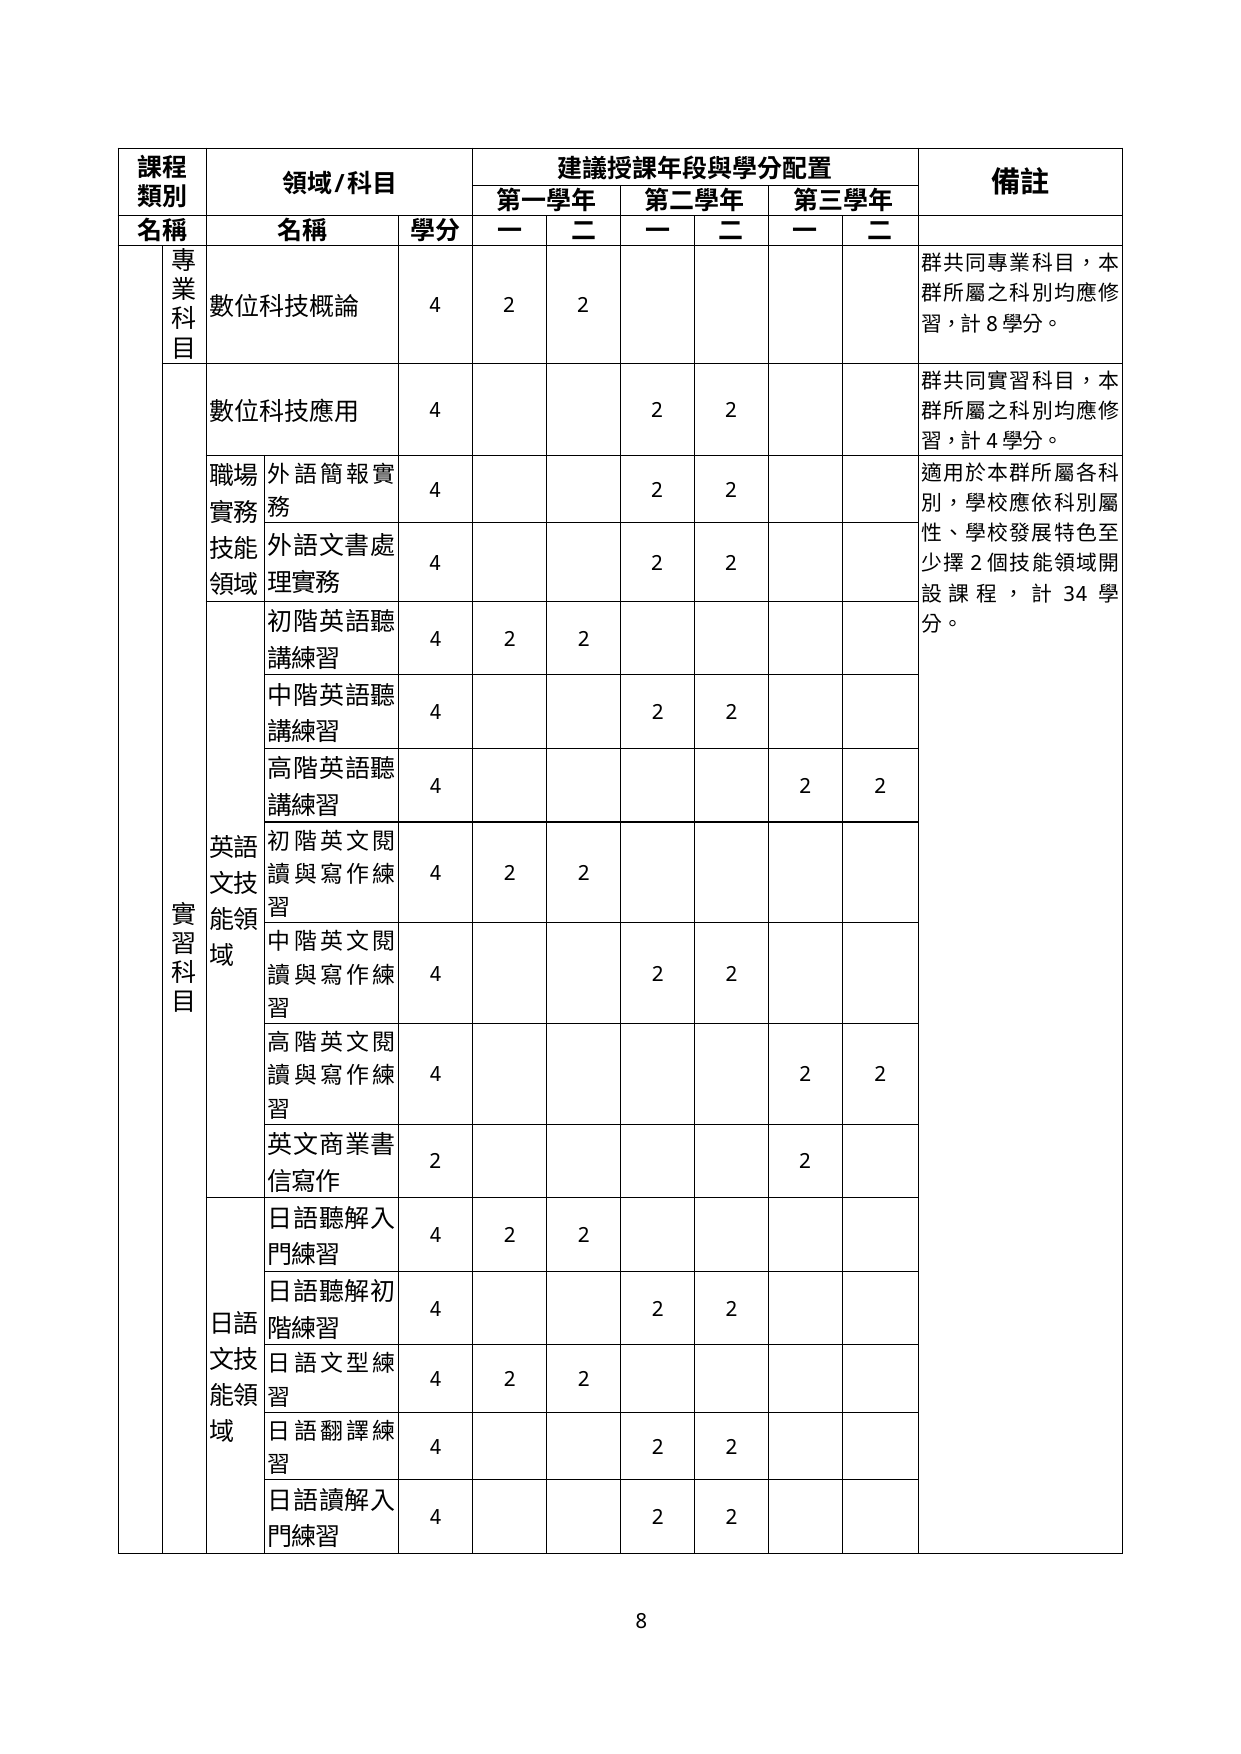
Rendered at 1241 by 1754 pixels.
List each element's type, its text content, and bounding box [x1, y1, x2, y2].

table_cell [843, 246, 918, 363]
table_cell 2 [399, 1125, 472, 1197]
table_cell [119, 246, 162, 1553]
table_cell 2 [547, 246, 620, 363]
table_cell [547, 749, 620, 821]
table_header 領域/科目 [207, 149, 472, 215]
table_cell 4 [399, 749, 472, 821]
table_cell [473, 456, 546, 522]
table_cell 4 [399, 1345, 472, 1412]
table_cell [547, 675, 620, 748]
table_cell [843, 1198, 918, 1271]
table_cell 數位科技應用 [207, 364, 398, 455]
table_cell [843, 1480, 918, 1553]
table_header 備註 [919, 149, 1122, 215]
table_cell 2 [547, 1345, 620, 1412]
table_cell [473, 1413, 546, 1479]
table_cell [843, 1413, 918, 1479]
table_cell 4 [399, 1480, 472, 1553]
table_cell [843, 923, 918, 1023]
table_cell [769, 602, 842, 674]
table_cell 初階英語聽講練習 [265, 602, 398, 674]
table_cell [547, 923, 620, 1023]
table_cell 2 [695, 1272, 768, 1344]
table_cell 2 [473, 602, 546, 674]
table_cell [547, 456, 620, 522]
table_cell 2 [695, 1413, 768, 1479]
table_header 課程 類別 [119, 149, 206, 215]
table_cell 二 [547, 216, 620, 245]
table_cell [843, 1125, 918, 1197]
table_cell 2 [621, 1272, 694, 1344]
table_cell [769, 523, 842, 601]
table_cell 4 [399, 1272, 472, 1344]
table_cell [843, 602, 918, 674]
table_cell [547, 1272, 620, 1344]
table_cell [695, 1198, 768, 1271]
table_cell 中階英文閱讀與寫作練習 [265, 923, 398, 1023]
table_cell 2 [695, 675, 768, 748]
table_cell 第一學年 [473, 186, 620, 215]
table_cell 第二學年 [621, 186, 768, 215]
table_cell [547, 364, 620, 455]
table_cell 日語翻譯練習 [265, 1413, 398, 1479]
table_cell 2 [621, 675, 694, 748]
table_cell 4 [399, 823, 472, 922]
table_cell 適用於本群所屬各科別，學校應依科別屬性、學校發展特色至少擇2個技能領域開設課程，計34學分。 [919, 456, 1122, 1553]
table_cell [843, 364, 918, 455]
table_cell 2 [473, 823, 546, 922]
table_cell 2 [769, 1024, 842, 1124]
table_cell 英文商業書信寫作 [265, 1125, 398, 1197]
table_cell 4 [399, 1198, 472, 1271]
table_cell 初階英文閱讀與寫作練習 [265, 823, 398, 922]
table_cell [769, 364, 842, 455]
table_cell 2 [695, 456, 768, 522]
table_cell [919, 216, 1122, 245]
table_cell [769, 1480, 842, 1553]
table_cell [473, 364, 546, 455]
table_cell [769, 1413, 842, 1479]
table_cell [843, 456, 918, 522]
table_cell 高階英文閱讀與寫作練習 [265, 1024, 398, 1124]
table_cell 專業科目 [163, 246, 206, 363]
table_cell 日語聽解入門練習 [265, 1198, 398, 1271]
table_cell 4 [399, 364, 472, 455]
table_cell [473, 1024, 546, 1124]
table_cell 學分 [399, 216, 472, 245]
table_cell [769, 1272, 842, 1344]
table_cell 職場實務技能領域 [207, 456, 264, 601]
table_cell [695, 1125, 768, 1197]
table_cell [473, 1272, 546, 1344]
table_cell [547, 1413, 620, 1479]
table_cell 群共同實習科目，本群所屬之科別均應修習，計4學分。 [919, 364, 1122, 455]
table_cell 2 [621, 1413, 694, 1479]
table_cell 4 [399, 246, 472, 363]
table_cell [769, 1198, 842, 1271]
table_cell [769, 923, 842, 1023]
table_header 建議授課年段與學分配置 [473, 149, 918, 185]
table_cell [843, 1272, 918, 1344]
table_cell [695, 246, 768, 363]
table_cell 日語文型練習 [265, 1345, 398, 1412]
table_cell 2 [547, 1198, 620, 1271]
table_cell [547, 1024, 620, 1124]
table_cell 一 [769, 216, 842, 245]
table_cell [695, 602, 768, 674]
table_cell [843, 1345, 918, 1412]
table_cell 2 [621, 1480, 694, 1553]
table_cell 2 [695, 923, 768, 1023]
table_cell 2 [473, 246, 546, 363]
table_cell 實習科目 [163, 364, 206, 1553]
table_cell 2 [547, 823, 620, 922]
table_cell [695, 749, 768, 821]
table_cell [621, 1125, 694, 1197]
table_cell 名稱 [119, 216, 206, 245]
table_cell 2 [547, 602, 620, 674]
table_cell [621, 246, 694, 363]
table_cell [695, 1345, 768, 1412]
table_cell [473, 675, 546, 748]
table_cell 4 [399, 523, 472, 601]
table_cell 2 [621, 456, 694, 522]
table_cell [621, 1345, 694, 1412]
table_cell 2 [695, 1480, 768, 1553]
table_cell 日語讀解入門練習 [265, 1480, 398, 1553]
table_cell 中階英語聽講練習 [265, 675, 398, 748]
table_cell [695, 823, 768, 922]
table_cell 第三學年 [769, 186, 918, 215]
table_cell [769, 823, 842, 922]
table_cell [621, 749, 694, 821]
table_cell [843, 823, 918, 922]
table_cell 2 [695, 364, 768, 455]
table_cell 2 [621, 523, 694, 601]
table_cell 2 [695, 523, 768, 601]
table_cell [843, 523, 918, 601]
table_cell [621, 1198, 694, 1271]
table_cell 2 [843, 749, 918, 821]
table_cell 高階英語聽講練習 [265, 749, 398, 821]
table_cell 4 [399, 1413, 472, 1479]
table_cell [473, 523, 546, 601]
table_cell 2 [769, 1125, 842, 1197]
table_cell [621, 823, 694, 922]
table_cell 數位科技概論 [207, 246, 398, 363]
table_cell 一 [473, 216, 546, 245]
table_cell [547, 1480, 620, 1553]
table_cell 4 [399, 1024, 472, 1124]
table_cell [547, 523, 620, 601]
table_cell 2 [473, 1198, 546, 1271]
table_cell 二 [695, 216, 768, 245]
table_cell 2 [843, 1024, 918, 1124]
table_cell [769, 456, 842, 522]
table_cell 群共同專業科目，本群所屬之科別均應修習，計8學分。 [919, 246, 1122, 363]
table_cell 4 [399, 602, 472, 674]
table_cell [769, 246, 842, 363]
table_cell [769, 1345, 842, 1412]
table_cell 一 [621, 216, 694, 245]
table_cell 2 [473, 1345, 546, 1412]
table_cell [695, 1024, 768, 1124]
table_cell [473, 923, 546, 1023]
table_cell [473, 1480, 546, 1553]
table_cell 4 [399, 456, 472, 522]
table_cell [769, 675, 842, 748]
table_cell 日語文技能領域 [207, 1198, 264, 1553]
table_cell 英語文技能領域 [207, 602, 264, 1197]
table_cell 二 [843, 216, 918, 245]
table_cell 名稱 [207, 216, 398, 245]
table_cell [473, 749, 546, 821]
table_cell 2 [769, 749, 842, 821]
table_cell 外語簡報實務 [265, 456, 398, 522]
table_cell 4 [399, 675, 472, 748]
table_cell 2 [621, 364, 694, 455]
table_cell [547, 1125, 620, 1197]
table_cell 外語文書處理實務 [265, 523, 398, 601]
table_cell [473, 1125, 546, 1197]
table_cell [621, 602, 694, 674]
table_cell [621, 1024, 694, 1124]
table_cell 4 [399, 923, 472, 1023]
table_cell 日語聽解初階練習 [265, 1272, 398, 1344]
table_cell 2 [621, 923, 694, 1023]
table_cell [843, 675, 918, 748]
